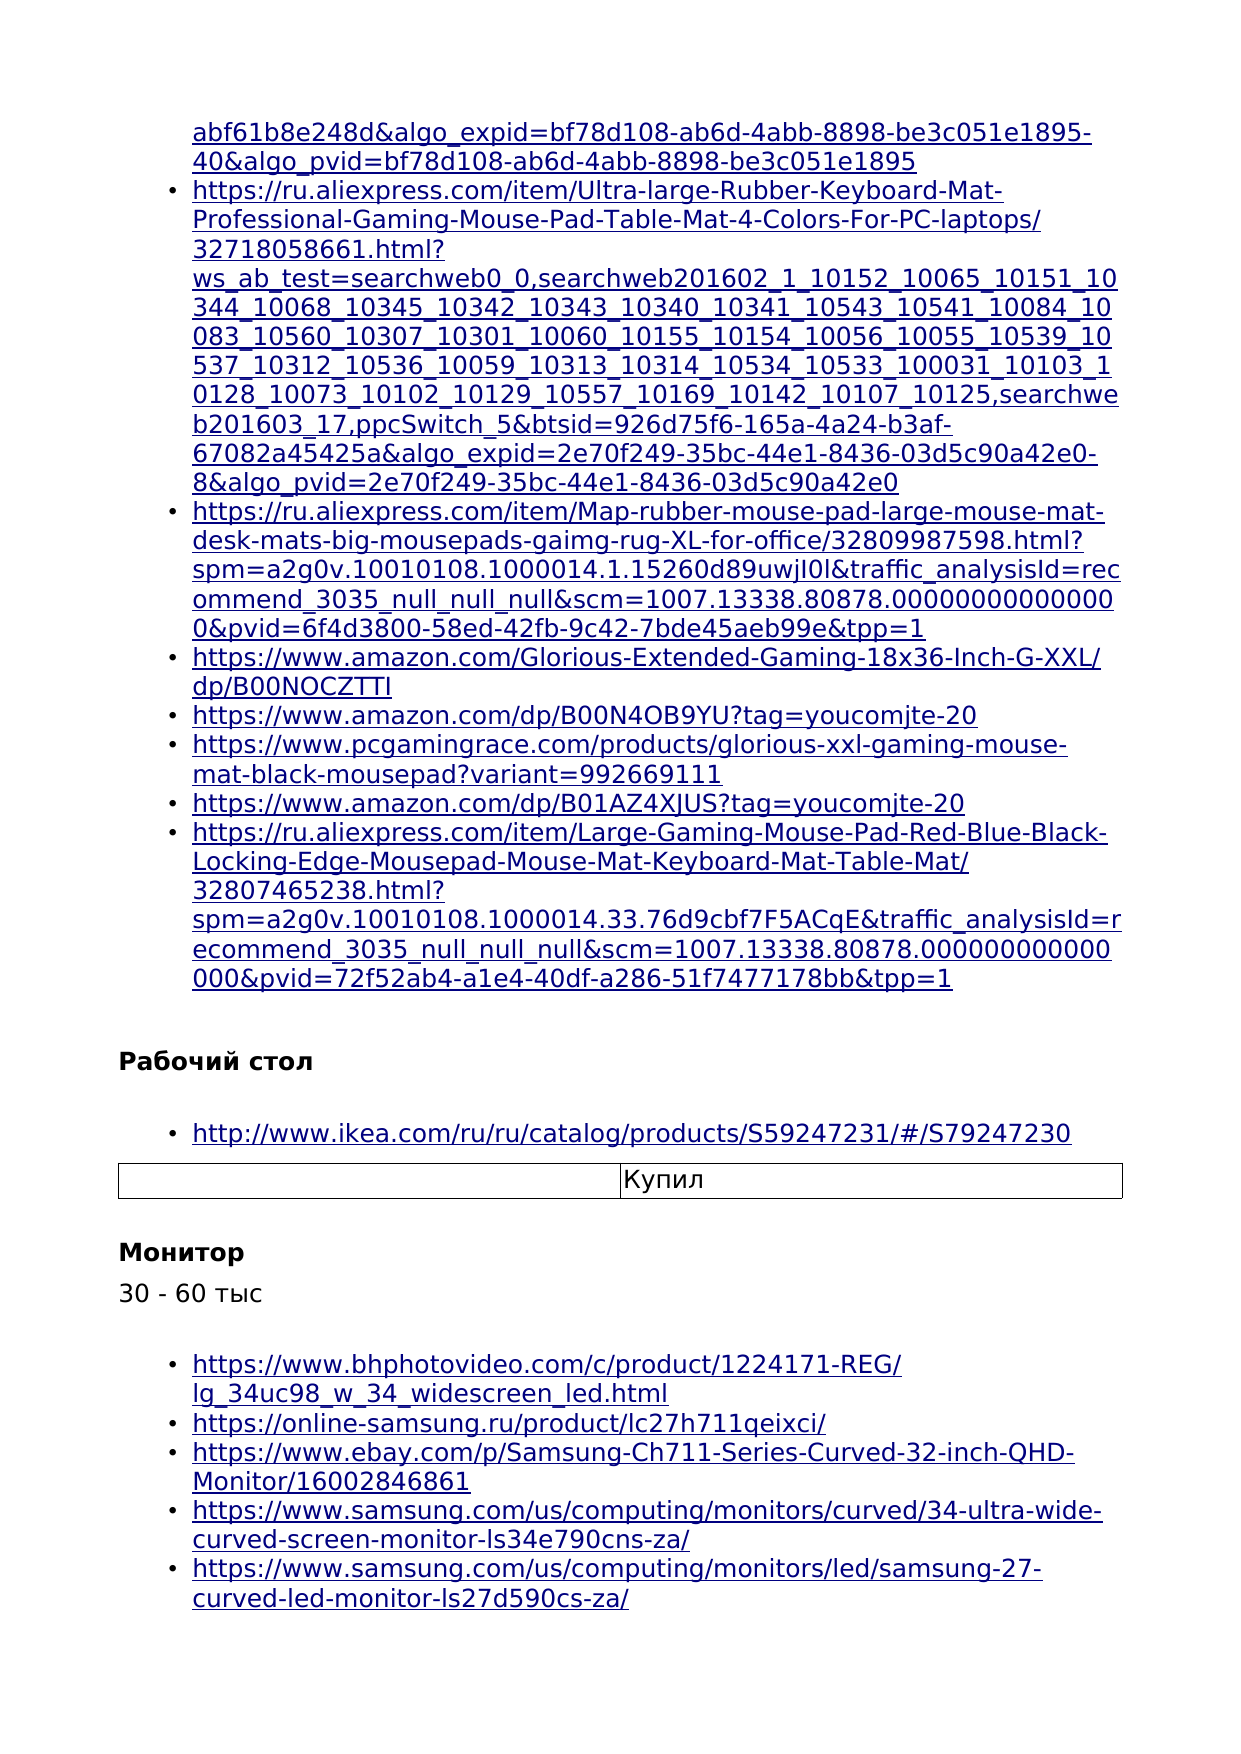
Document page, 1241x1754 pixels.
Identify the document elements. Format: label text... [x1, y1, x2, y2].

table_header [119, 1164, 620, 1198]
list https://www.pcgamingrace.com/products/glorious-xxl-gaming-mouse-mat-black-mousepad?variant=992669111 [177, 731, 1122, 789]
list http://www.ikea.com/ru/ru/catalog/products/S59247231/#/S79247230 [177, 1119, 1122, 1148]
list abf61b8e248d&algo_expid=bf78d108-ab6d-4abb-8898-be3c051e1895-40&algo_pvid=bf78d108-ab6d-4abb-8898-be3c051e1895 [177, 118, 1122, 176]
list https://www.amazon.com/Glorious-Extended-Gaming-18x36-Inch-G-XXL/dp/B00NOCZTTI [177, 643, 1122, 701]
list https://ru.aliexpress.com/item/Map-rubber-mouse-pad-large-mouse-mat-desk-mats-big-mousepads-gaimg-rug-XL-for-office/32809987598.html?spm=a2g0v.10010108.1000014.1.15260d89uwjI0l&traffic_analysisId=recommend_3035_null_null_null&scm=1007.13338.80878.000000000000000&pvid=6f4d3800-58ed-42fb-9c42-7bde45aeb99e&tpp=1 [177, 497, 1122, 643]
list https://ru.aliexpress.com/item/Large-Gaming-Mouse-Pad-Red-Blue-Black-Locking-Edge-Mousepad-Mouse-Mat-Keyboard-Mat-Table-Mat/32807465238.html?spm=a2g0v.10010108.1000014.33.76d9cbf7F5ACqE&traffic_analysisId=recommend_3035_null_null_null&scm=1007.13338.80878.000000000000000&pvid=72f52ab4-a1e4-40df-a286-51f7477178bb&tpp=1 [177, 818, 1122, 993]
table_header Купил [621, 1164, 1122, 1198]
list https://www.ebay.com/p/Samsung-Ch711-Series-Curved-32-inch-QHD-Monitor/16002846861 [177, 1438, 1122, 1496]
list https://ru.aliexpress.com/item/Ultra-large-Rubber-Keyboard-Mat-Professional-Gaming-Mouse-Pad-Table-Mat-4-Colors-For-PC-laptops/32718058661.html?ws_ab_test=searchweb0_0,searchweb201602_1_10152_10065_10151_10344_10068_10345_10342_10343_10340_10341_10543_10541_10084_10083_10560_10307_10301_10060_10155_10154_10056_10055_10539_10537_10312_10536_10059_10313_10314_10534_10533_100031_10103_10128_10073_10102_10129_10557_10169_10142_10107_10125,searchweb201603_17,ppcSwitch_5&btsid=926d75f6-165a-4a24-b3af-67082a45425a&algo_expid=2e70f249-35bc-44e1-8436-03d5c90a42e0-8&algo_pvid=2e70f249-35bc-44e1-8436-03d5c90a42e0 [177, 176, 1122, 497]
list https://www.samsung.com/us/computing/monitors/led/samsung-27-curved-led-monitor-ls27d590cs-za/ [177, 1555, 1122, 1613]
text 30 - 60 тыс [118, 1279, 1122, 1308]
list https://online-samsung.ru/product/lc27h711qeixci/ [177, 1409, 1122, 1438]
list https://www.amazon.com/dp/B00N4OB9YU?tag=youcomjte-20 [177, 701, 1122, 731]
list https://www.bhphotovideo.com/c/product/1224171-REG/lg_34uc98_w_34_widescreen_led.html [177, 1351, 1122, 1409]
list https://www.amazon.com/dp/B01AZ4XJUS?tag=youcomjte-20 [177, 789, 1122, 818]
list https://www.samsung.com/us/computing/monitors/curved/34-ultra-wide-curved-screen-monitor-ls34e790cns-za/ [177, 1496, 1122, 1555]
subtitle Рабочий стол [118, 1048, 1122, 1077]
subtitle Монитор [118, 1238, 1122, 1267]
